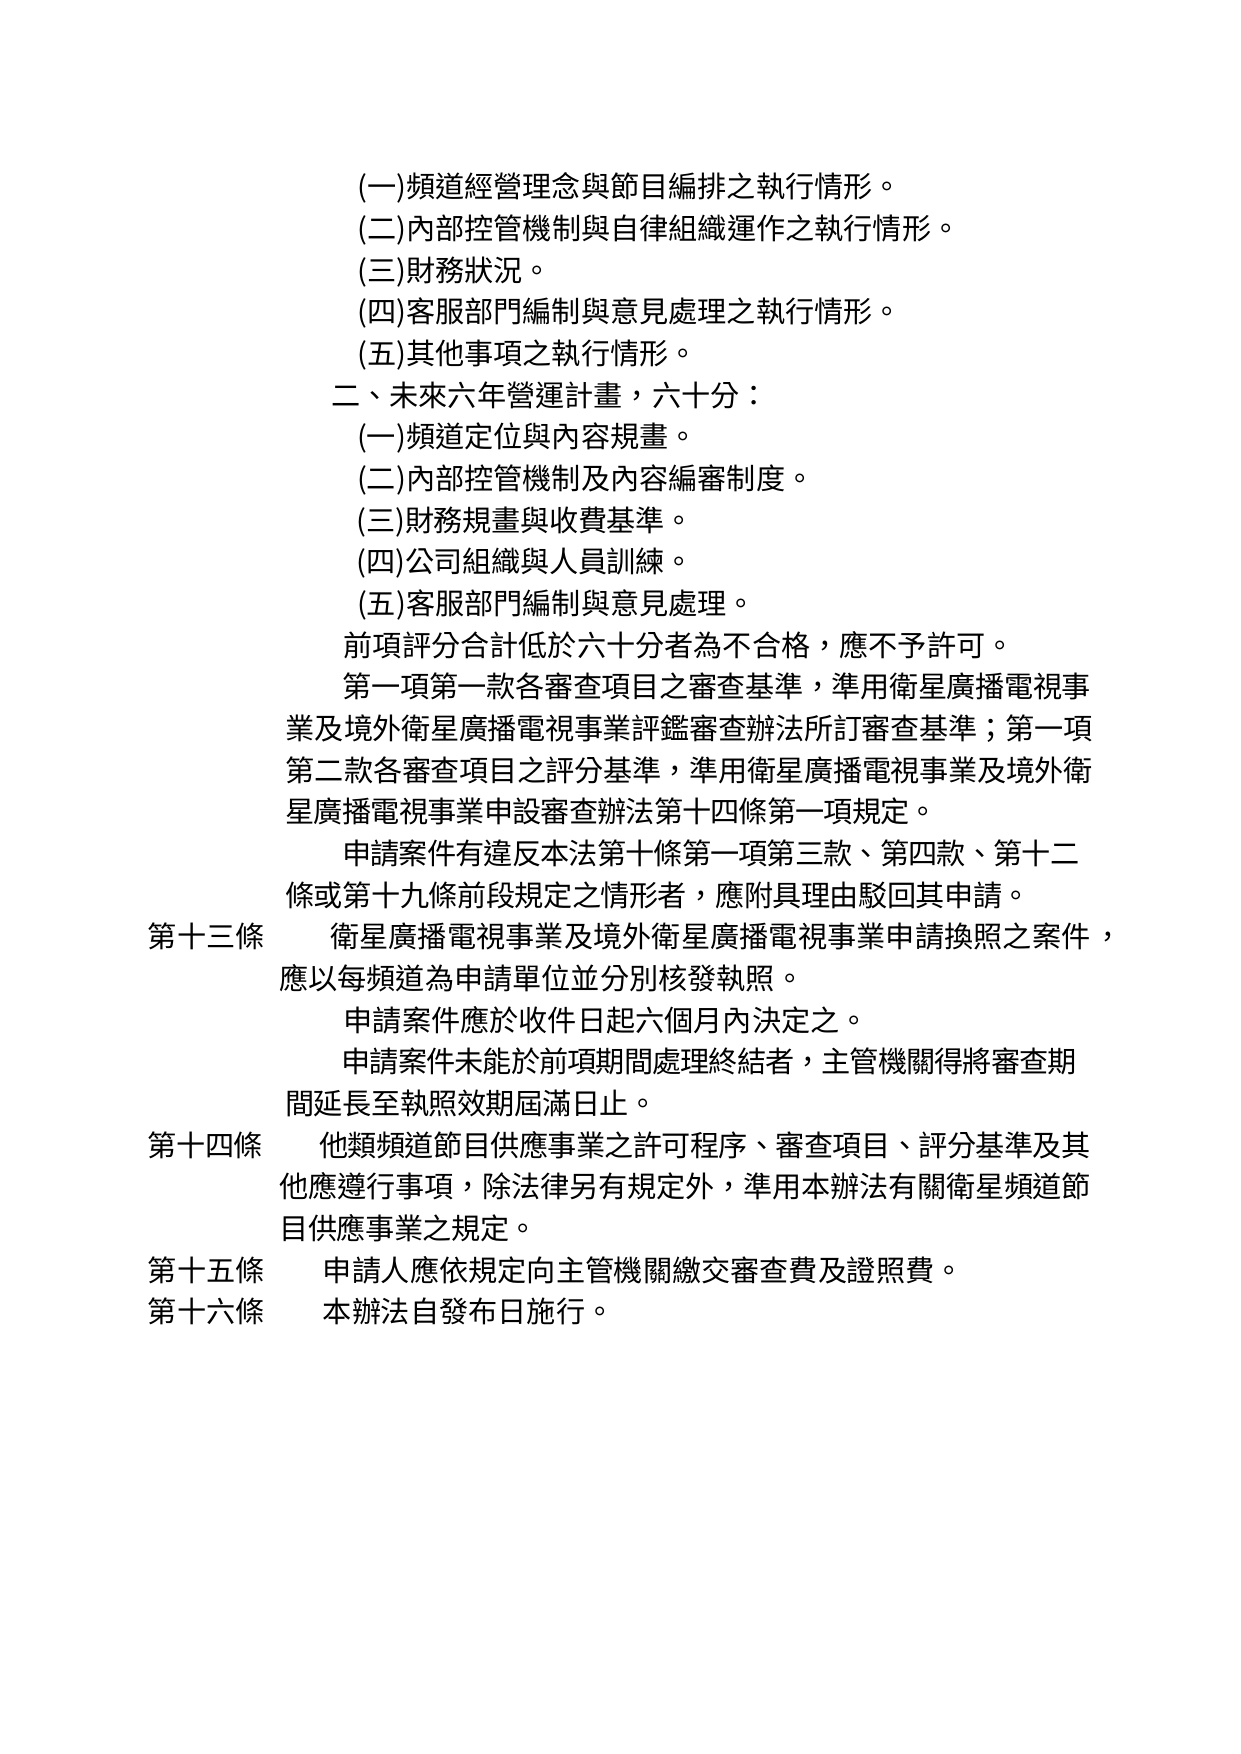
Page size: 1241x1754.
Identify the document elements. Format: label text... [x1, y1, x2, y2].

text (五)其他事項之執行情形。 [298, 331, 1105, 373]
text 申請案件應於收件日起六個月內決定之。 [285, 998, 1105, 1039]
text 第十四條 他類頻道節目供應事業之許可程序、審查項目、評分基準及其他應遵行事項，除法律另有規定外，準用本辦法有關衛星頻道節目供應事業之規定。 [148, 1123, 1093, 1248]
text (三)財務狀況。 [298, 248, 1105, 289]
text 二、未來六年營運計畫，六十分： [273, 373, 1105, 414]
text 申請案件未能於前項期間處理終結者，主管機關得將審查期間延長至執照效期屆滿日止。 [285, 1039, 1093, 1123]
text (四)客服部門編制與意見處理之執行情形。 [298, 289, 1105, 331]
text (一)頻道經營理念與節目編排之執行情形。 (二)內部控管機制與自律組織運作之執行情形。 [357, 164, 991, 248]
text 申請案件有違反本法第十條第一項第三款、第四款、第十二條或第十九條前段規定之情形者，應附具理由駁回其申請。 [285, 831, 1093, 914]
text (五)客服部門編制與意見處理。 [135, 581, 1105, 623]
text (四)公司組織與人員訓練。 [135, 539, 1105, 581]
text (一)頻道定位與內容規畫。 [135, 414, 1105, 456]
text (三)財務規畫與收費基準。 [135, 498, 1105, 539]
text 第十五條 申請人應依規定向主管機關繳交審查費及證照費。第十六條 本辦法自發布日施行。 [148, 1248, 977, 1331]
text 第十三條 衛星廣播電視事業及境外衛星廣播電視事業申請換照之案件，應以每頻道為申請單位並分別核發執照。 [148, 914, 1093, 998]
text 第一項第一款各審查項目之審查基準，準用衛星廣播電視事業及境外衛星廣播電視事業評鑑審查辦法所訂審查基準；第一項第二款各審查項目之評分基準，準用衛星廣播電視事業及境外衛星廣播電視事業申設審查辦法第十四條第一項規定。 [285, 664, 1093, 831]
text (二)內部控管機制及內容編審制度。 [135, 456, 1105, 498]
text 前項評分合計低於六十分者為不合格，應不予許可。 [285, 623, 1105, 664]
